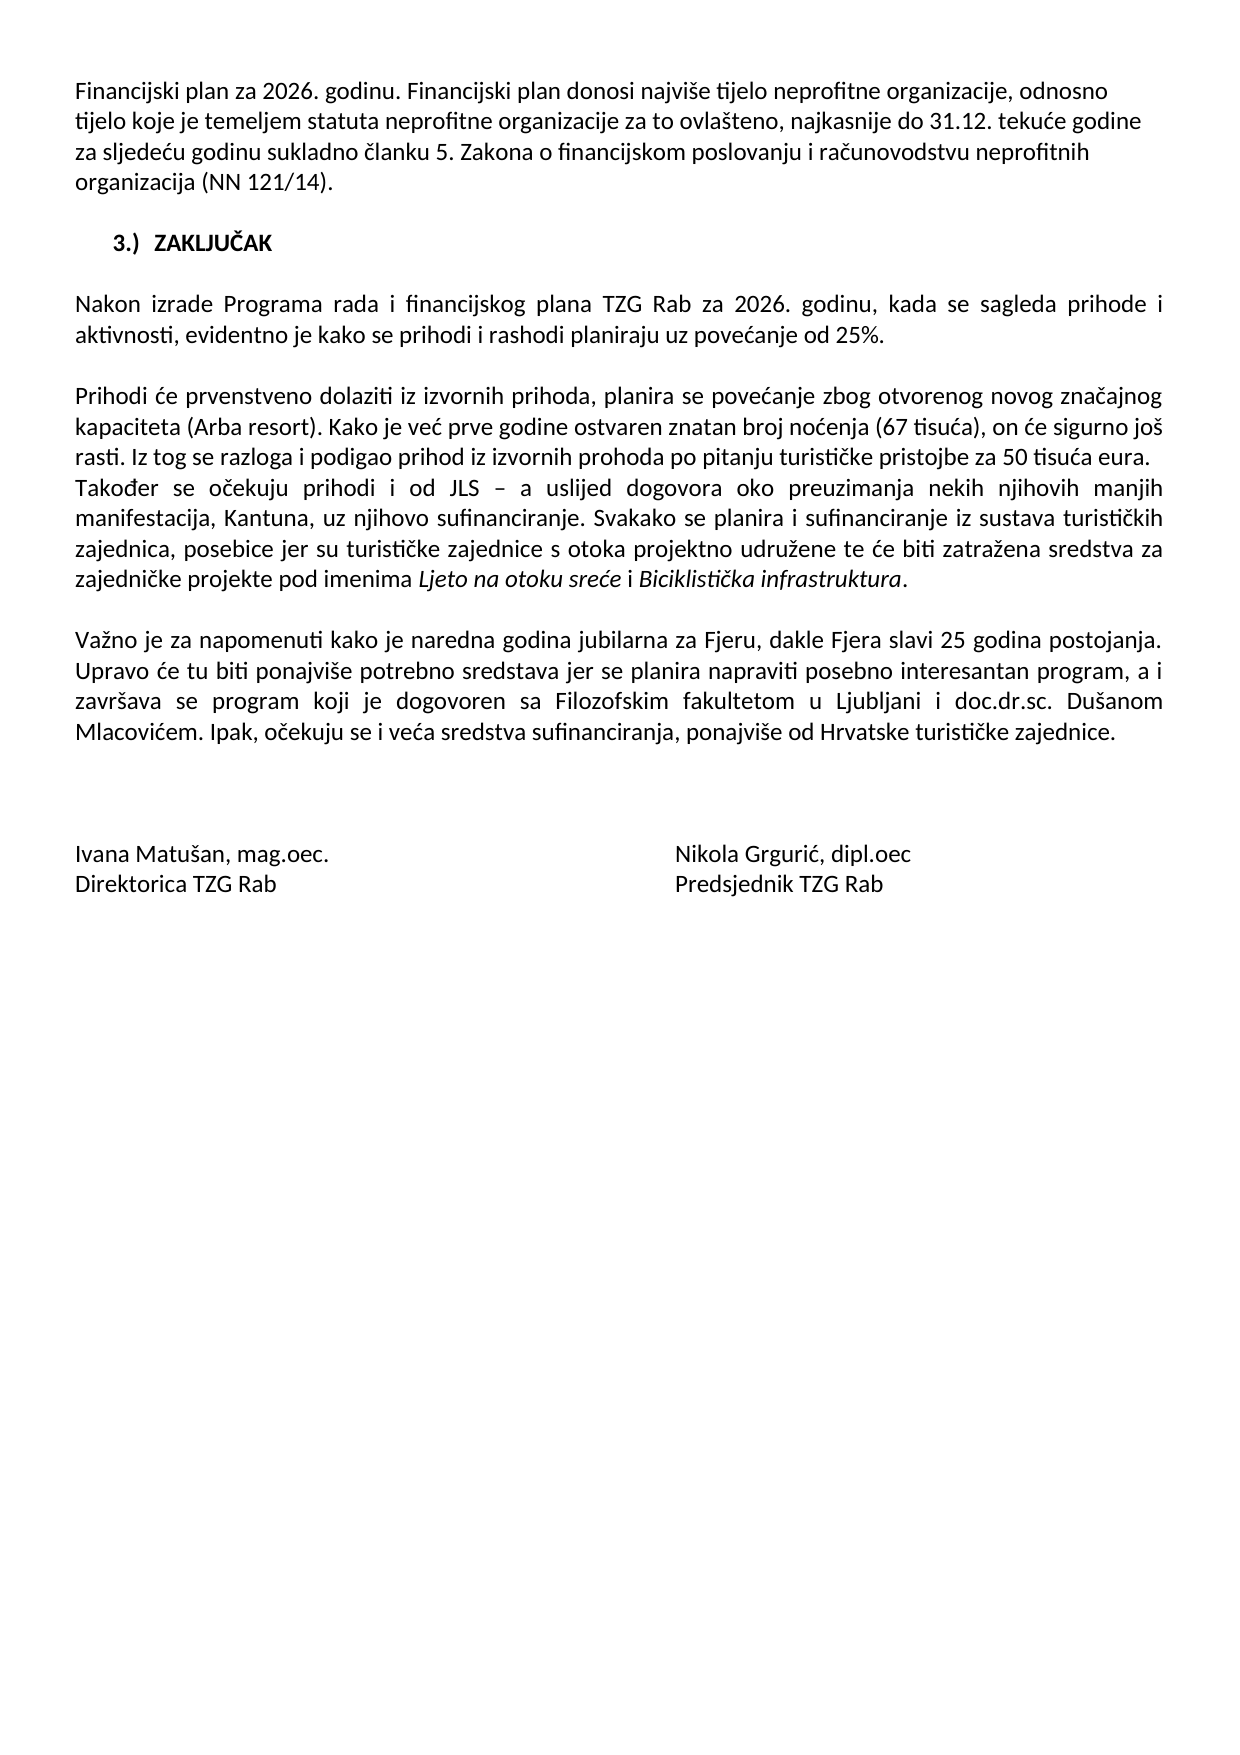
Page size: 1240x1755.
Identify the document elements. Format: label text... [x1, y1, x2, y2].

text Važno je za napomenuti kako je naredna godina jubilarna za Fjeru, dakle Fjera slavi 25 godina postojanja. Upravo će tu biti ponajviše potrebno sredstava jer se planira napraviti posebno interesantan program, a i završava se program koji je dogovoren sa Filozofskim fakultetom u Ljubljani i doc.dr.sc. Dušanom Mlacovićem. Ipak, očekuju se i veća sredstva sufinanciranja, ponajviše od Hrvatske turističke zajednice. [75, 624, 1164, 746]
text Nakon izrade Programa rada i financijskog plana TZG Rab za 2026. godinu, kada se sagleda prihode i aktivnosti, evidentno je kako se prihodi i rashodi planiraju uz povećanje od 25%. [75, 289, 1164, 350]
text Također se očekuju prihodi i od JLS – a uslijed dogovora oko preuzimanja nekih njihovih manjih manifestacija, Kantuna, uz njihovo sufinanciranje. Svakako se planira i sufinanciranje iz sustava turističkih zajednica, posebice jer su turističke zajednice s otoka projektno udružene te će biti zatražena sredstva za zajedničke projekte pod imenima Ljeto na otoku sreće i Biciklistička infrastruktura. [75, 472, 1164, 594]
text Financijski plan za 2026. godinu. Financijski plan donosi najviše tijelo neprofitne organizacije, odnosno tijelo koje je temeljem statuta neprofitne organizacije za to ovlašteno, najkasnije do 31.12. tekuće godine za sljedeću godinu sukladno članku 5. Zakona o financijskom poslovanju i računovodstvu neprofitnih organizacija (NN 121/14). [75, 75, 1164, 197]
text Direktorica TZG Rab Predsjednik TZG Rab [75, 868, 1164, 899]
text Ivana Matušan, mag.oec. Nikola Grgurić, dipl.oec [75, 838, 1164, 868]
list ZAKLJUČAK [112, 228, 1164, 258]
text Prihodi će prvenstveno dolaziti iz izvornih prihoda, planira se povećanje zbog otvorenog novog značajnog kapaciteta (Arba resort). Kako je već prve godine ostvaren znatan broj noćenja (67 tisuća), on će sigurno još rasti. Iz tog se razloga i podigao prihod iz izvornih prohoda po pitanju turističke pristojbe za 50 tisuća eura. [75, 380, 1164, 472]
